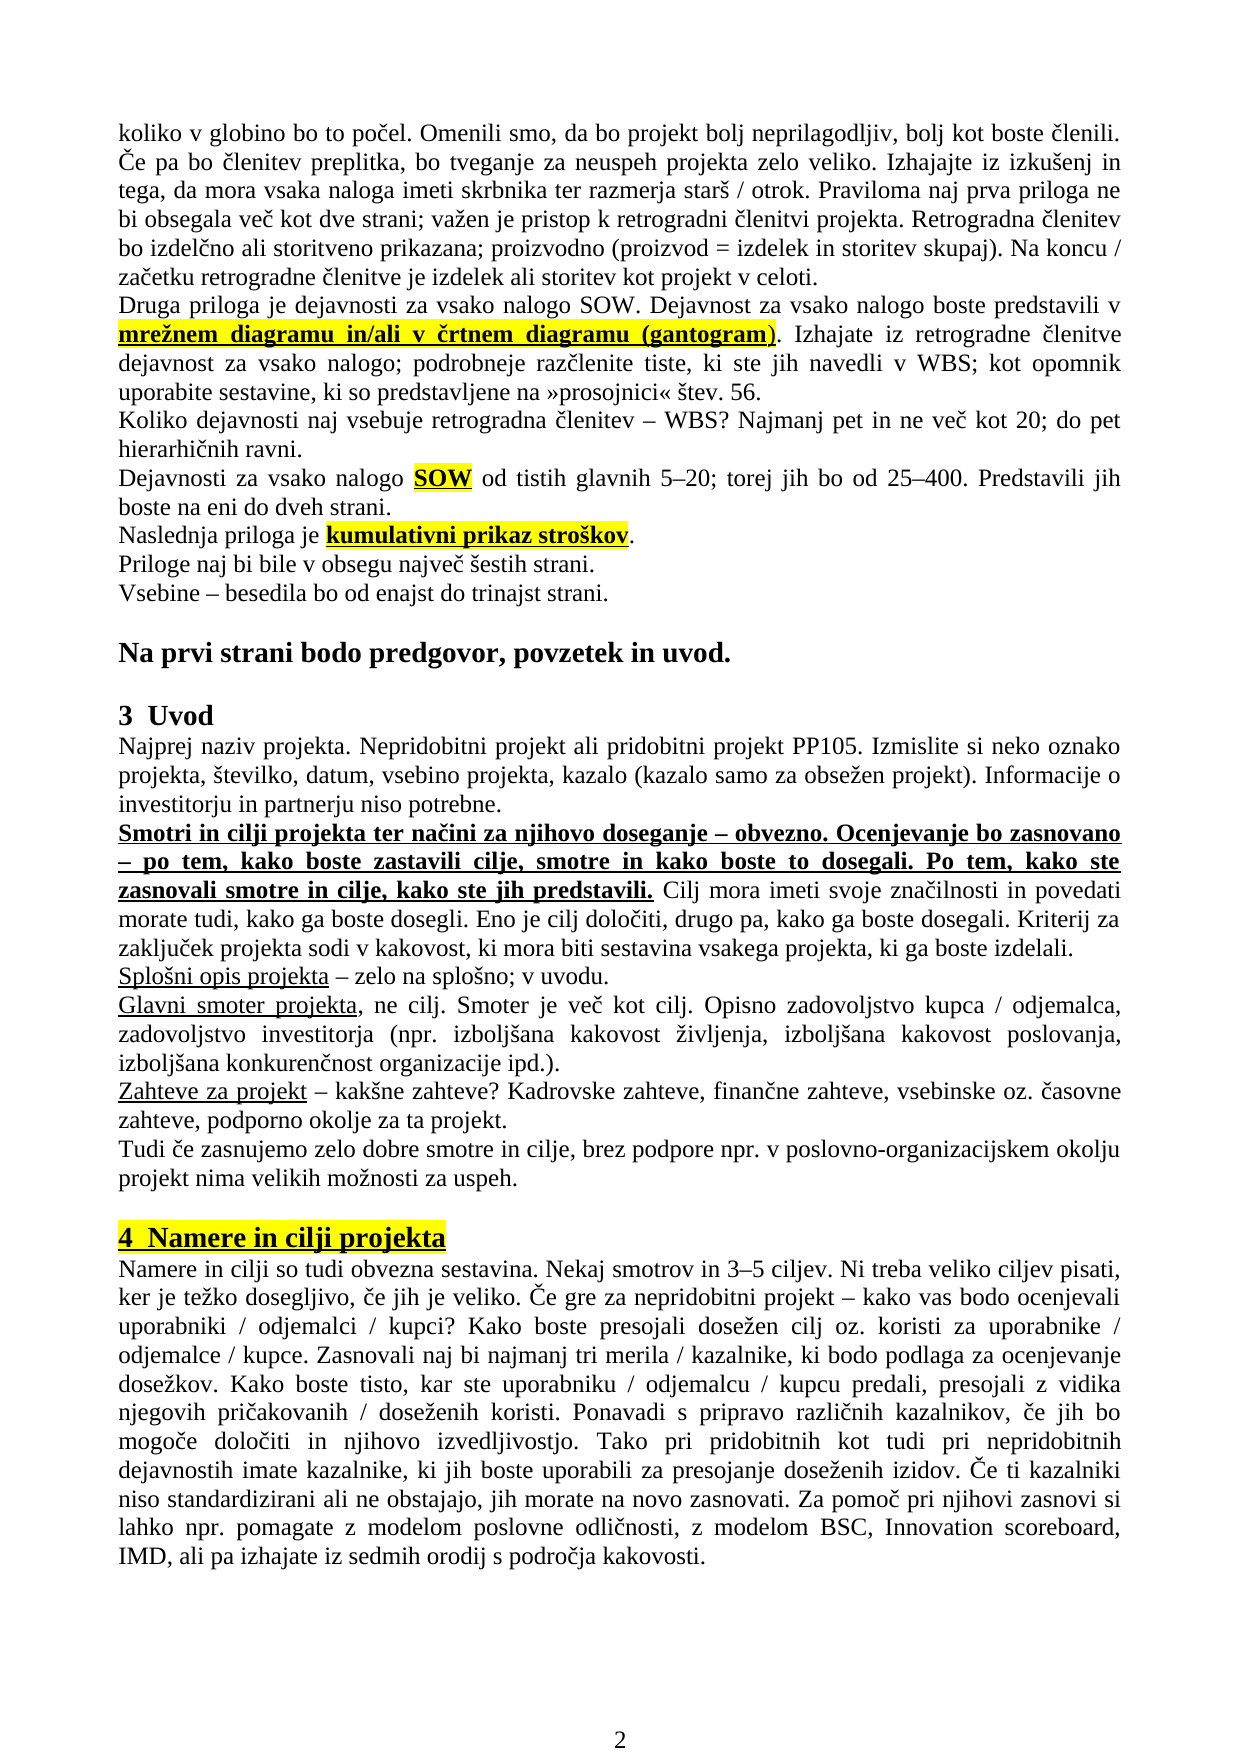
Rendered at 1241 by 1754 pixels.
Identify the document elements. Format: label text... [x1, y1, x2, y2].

text Priloge naj bi bile v obsegu največ šestih strani. [118, 549, 1122, 578]
text Smotri in cilji projekta ter načini za njihovo doseganje – obvezno. Ocenjevanje bo zasnovano [118, 818, 1122, 843]
text Druga priloga je dejavnosti za vsako nalogo SOW. Dejavnost za vsako nalogo boste predstavili v mrežnem diagramu in/ali v črtnem diagramu (gantogram). Izhajate iz retrogradne členitve dejavnost za vsako nalogo; podrobneje razčlenite tiste, ki ste jih navedli v WBS; kot opomnik uporabite sestavine, ki so predstavljene na »prosojnici« štev. 56. [118, 291, 1122, 406]
subtitle 4 Namere in cilji projekta [118, 1220, 1122, 1254]
text Zahteve za projekt – kakšne zahteve? Kadrovske zahteve, finančne zahteve, vsebinske oz. časovne zahteve, podporno okolje za ta projekt. [118, 1076, 1122, 1134]
text Namere in cilji so tudi obvezna sestavina. Nekaj smotrov in 3–5 ciljev. Ni treba veliko ciljev pisati, ker je težko dosegljivo, če jih je veliko. Če gre za nepridobitni projekt – kako vas bodo ocenjevali uporabniki / odjemalci / kupci? Kako boste presojali dosežen cilj oz. koristi za uporabnike / odjemalce / kupce. Zasnovali naj bi najmanj tri merila / kazalnike, ki bodo podlaga za ocenjevanje dosežkov. Kako boste tisto, kar ste uporabniku / odjemalcu / kupcu predali, presojali z vidika njegovih pričakovanih / doseženih koristi. Ponavadi s pripravo različnih kazalnikov, če jih bo mogoče določiti in njihovo izvedljivostjo. Tako pri pridobitnih kot tudi pri nepridobitnih dejavnostih imate kazalnike, ki jih boste uporabili za presojanje doseženih izidov. Če ti kazalniki niso standardizirani ali ne obstajajo, jih morate na novo zasnovati. Za pomoč pri njihovi zasnovi si lahko npr. pomagate z modelom poslovne odličnosti, z modelom BSC, Innovation scoreboard, IMD, ali pa izhajate iz sedmih orodij s področja kakovosti. [118, 1254, 1122, 1570]
text Tudi če zasnujemo zelo dobre smotre in cilje, brez podpore npr. v poslovno-organizacijskem okolju projekt nima velikih možnosti za uspeh. [118, 1134, 1122, 1191]
subtitle 3 Uvod [118, 698, 1122, 731]
text Vsebine – besedila bo od enajst do trinajst strani. [118, 578, 1122, 607]
text Splošni opis projekta – zelo na splošno; v uvodu. [118, 961, 1122, 990]
subtitle Na prvi strani bodo predgovor, povzetek in uvod. [118, 636, 1122, 669]
text koliko v globino bo to počel. Omenili smo, da bo projekt bolj neprilagodljiv, bolj kot boste členili. Če pa bo členitev preplitka, bo tveganje za neuspeh projekta zelo veliko. Izhajajte iz izkušenj in tega, da mora vsaka naloga imeti skrbnika ter razmerja starš / otrok. Praviloma naj prva priloga ne bi obsegala več kot dve strani; važen je pristop k retrogradni členitvi projekta. Retrogradna členitev bo izdelčno ali storitveno prikazana; proizvodno (proizvod = izdelek in storitev skupaj). Na koncu / začetku retrogradne členitve je izdelek ali storitev kot projekt v celoti. [118, 118, 1122, 291]
text Koliko dejavnosti naj vsebuje retrogradna členitev – WBS? Najmanj pet in ne več kot 20; do pet hierarhičnih ravni. [118, 406, 1122, 463]
text Najprej naziv projekta. Nepridobitni projekt ali pridobitni projekt PP105. Izmislite si neko oznako projekta, številko, datum, vsebino projekta, kazalo (kazalo samo za obsežen projekt). Informacije o investitorju in partnerju niso potrebne. [118, 731, 1122, 818]
text – po tem, kako boste zastavili cilje, smotre in kako boste to dosegali. Po tem, kako ste zasnovali smotre in cilje, kako ste jih predstavili. Cilj mora imeti svoje značilnosti in povedati morate tudi, kako ga boste dosegli. Eno je cilj določiti, drugo pa, kako ga boste dosegali. Kriterij za zaključek projekta sodi v kakovost, ki mora biti sestavina vsakega projekta, ki ga boste izdelali. [118, 844, 1122, 961]
text Dejavnosti za vsako nalogo SOW od tistih glavnih 5–20; torej jih bo od 25–400. Predstavili jih boste na eni do dveh strani. [118, 463, 1122, 521]
text Naslednja priloga je kumulativni prikaz stroškov. [118, 521, 1122, 549]
text Glavni smoter projekta, ne cilj. Smoter je več kot cilj. Opisno zadovoljstvo kupca / odjemalca, zadovoljstvo investitorja (npr. izboljšana kakovost življenja, izboljšana kakovost poslovanja, izboljšana konkurenčnost organizacije ipd.). [118, 990, 1122, 1076]
